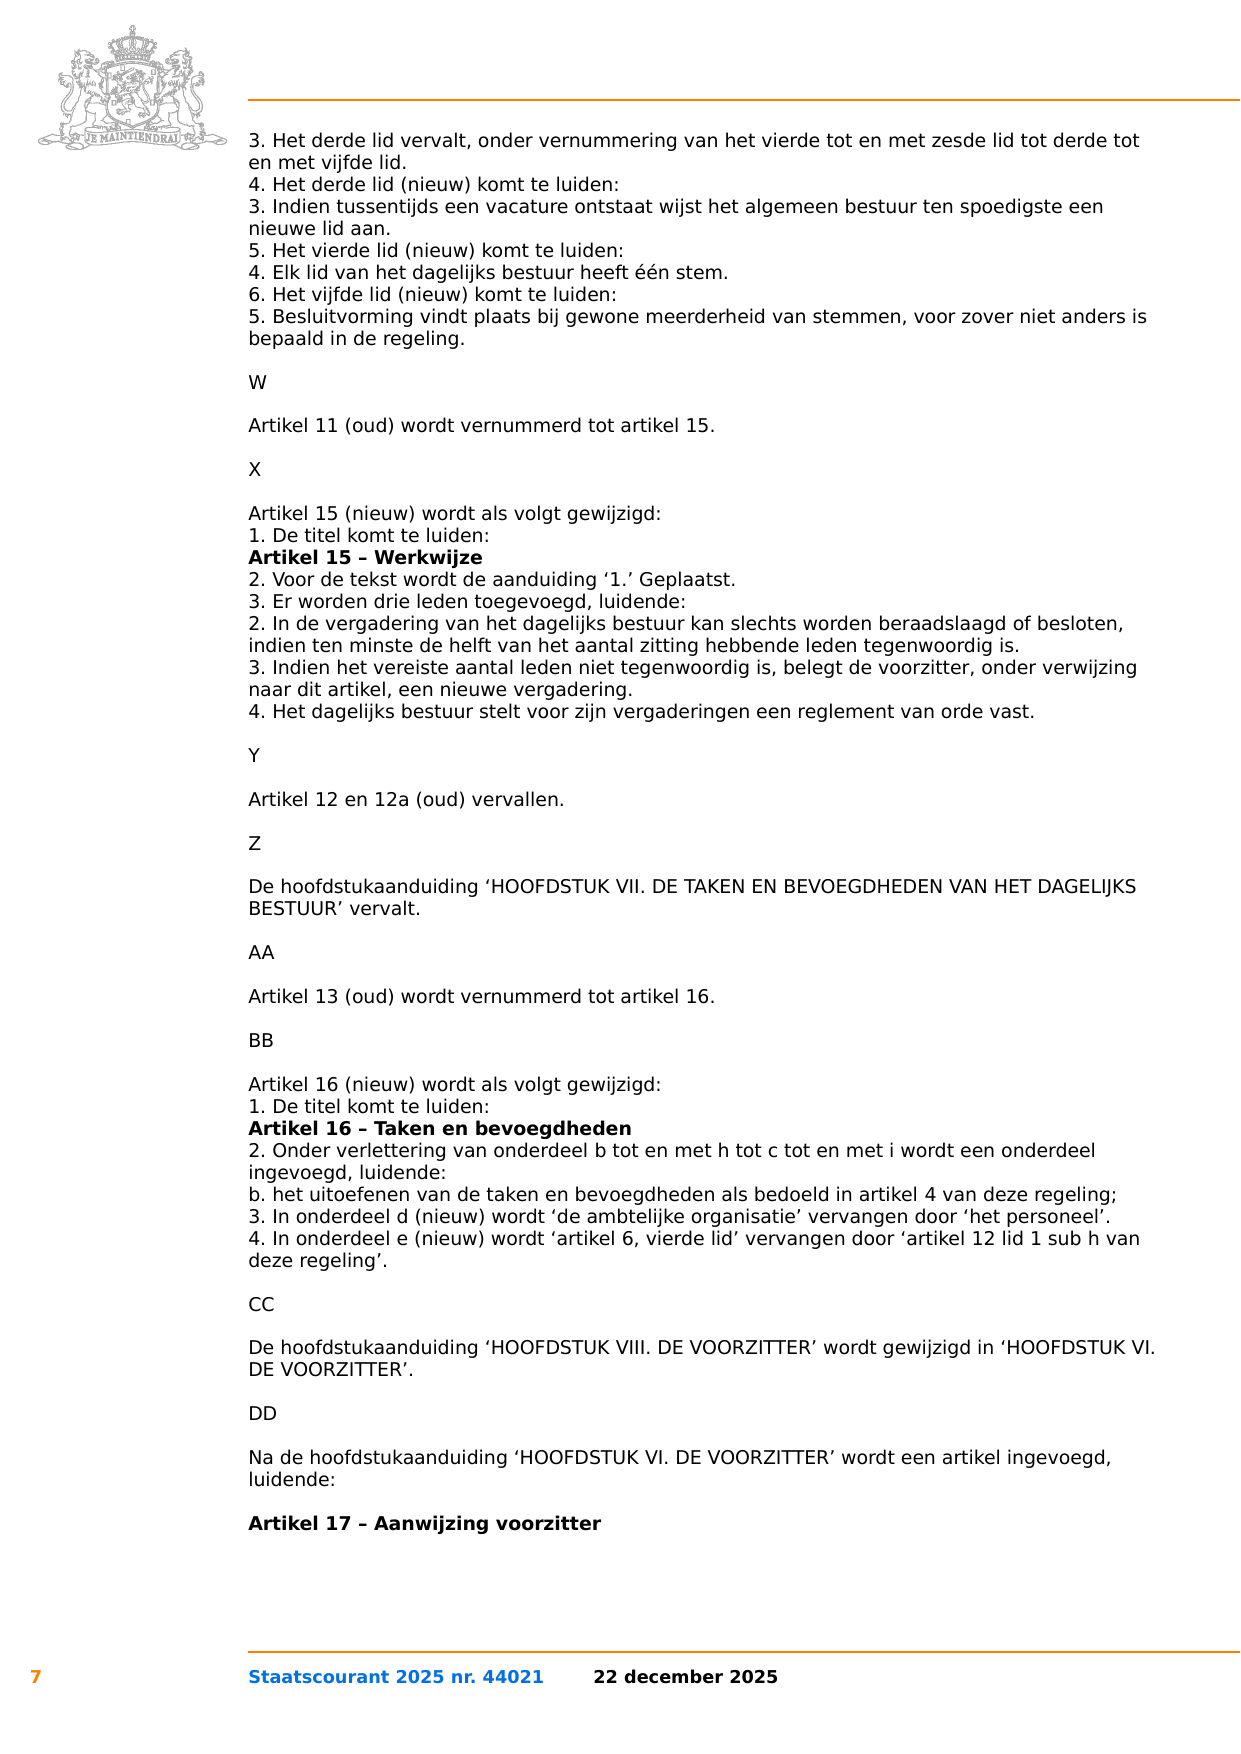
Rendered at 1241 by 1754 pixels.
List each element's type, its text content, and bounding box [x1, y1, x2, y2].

text De hoofdstukaanduiding ‘HOOFDSTUK VII. DE TAKEN EN BEVOEGDHEDEN VAN HET DAGELIJKS BESTUUR’ vervalt. [248, 876, 1163, 920]
text 3. Het derde lid vervalt, onder vernummering van het vierde tot en met zesde lid tot derde tot en met vijfde lid. [248, 130, 1163, 174]
text Artikel 13 (oud) wordt vernummerd tot artikel 16. [248, 986, 1163, 1008]
text Artikel 12 en 12a (oud) vervallen. [248, 789, 1163, 811]
text W [248, 372, 1163, 393]
text Y [248, 745, 1163, 767]
text X [248, 459, 1163, 481]
text CC [248, 1293, 1163, 1315]
text BB [248, 1030, 1163, 1052]
text 3. Er worden drie leden toegevoegd, luidende: [248, 591, 1163, 613]
text 5. Het vierde lid (nieuw) komt te luiden: [248, 240, 1163, 262]
text Na de hoofdstukaanduiding ‘HOOFDSTUK VI. DE VOORZITTER’ wordt een artikel ingevoegd, luidende: [248, 1447, 1163, 1491]
text 1. De titel komt te luiden: [248, 525, 1163, 547]
picture [38, 25, 227, 150]
text Artikel 16 – Taken en bevoegdheden [248, 1118, 1163, 1140]
text 4. Het dagelijks bestuur stelt voor zijn vergaderingen een reglement van orde vast. [248, 701, 1163, 723]
text 2. Voor de tekst wordt de aanduiding ‘1.’ Geplaatst. [248, 569, 1163, 591]
text 1. De titel komt te luiden: [248, 1096, 1163, 1118]
text 3. Indien tussentijds een vacature ontstaat wijst het algemeen bestuur ten spoedigste een nieuwe lid aan. [248, 196, 1163, 240]
text 2. Onder verlettering van onderdeel b tot en met h tot c tot en met i wordt een onderdeel ingevoegd, luidende: [248, 1140, 1163, 1184]
text Artikel 11 (oud) wordt vernummerd tot artikel 15. [248, 415, 1163, 437]
text DD [248, 1403, 1163, 1425]
text 5. Besluitvorming vindt plaats bij gewone meerderheid van stemmen, voor zover niet anders is bepaald in de regeling. [248, 306, 1163, 350]
text 3. In onderdeel d (nieuw) wordt ‘de ambtelijke organisatie’ vervangen door ‘het personeel’. [248, 1206, 1163, 1228]
text Z [248, 832, 1163, 854]
text Artikel 17 – Aanwijzing voorzitter [248, 1513, 1163, 1535]
text Artikel 16 (nieuw) wordt als volgt gewijzigd: [248, 1074, 1163, 1096]
text Artikel 15 (nieuw) wordt als volgt gewijzigd: [248, 503, 1163, 525]
text b. het uitoefenen van de taken en bevoegdheden als bedoeld in artikel 4 van deze regeling; [248, 1184, 1163, 1206]
text 4. Elk lid van het dagelijks bestuur heeft één stem. [248, 262, 1163, 284]
text Artikel 15 – Werkwijze [248, 547, 1163, 569]
text AA [248, 942, 1163, 964]
text 3. Indien het vereiste aantal leden niet tegenwoordig is, belegt de voorzitter, onder verwijzing naar dit artikel, een nieuwe vergadering. [248, 657, 1163, 701]
text 6. Het vijfde lid (nieuw) komt te luiden: [248, 284, 1163, 306]
text 4. In onderdeel e (nieuw) wordt ‘artikel 6, vierde lid’ vervangen door ‘artikel 12 lid 1 sub h van deze regeling’. [248, 1228, 1163, 1272]
text 2. In de vergadering van het dagelijks bestuur kan slechts worden beraadslaagd of besloten, indien ten minste de helft van het aantal zitting hebbende leden tegenwoordig is. [248, 613, 1163, 657]
text De hoofdstukaanduiding ‘HOOFDSTUK VIII. DE VOORZITTER’ wordt gewijzigd in ‘HOOFDSTUK VI. DE VOORZITTER’. [248, 1337, 1163, 1381]
text 4. Het derde lid (nieuw) komt te luiden: [248, 174, 1163, 196]
